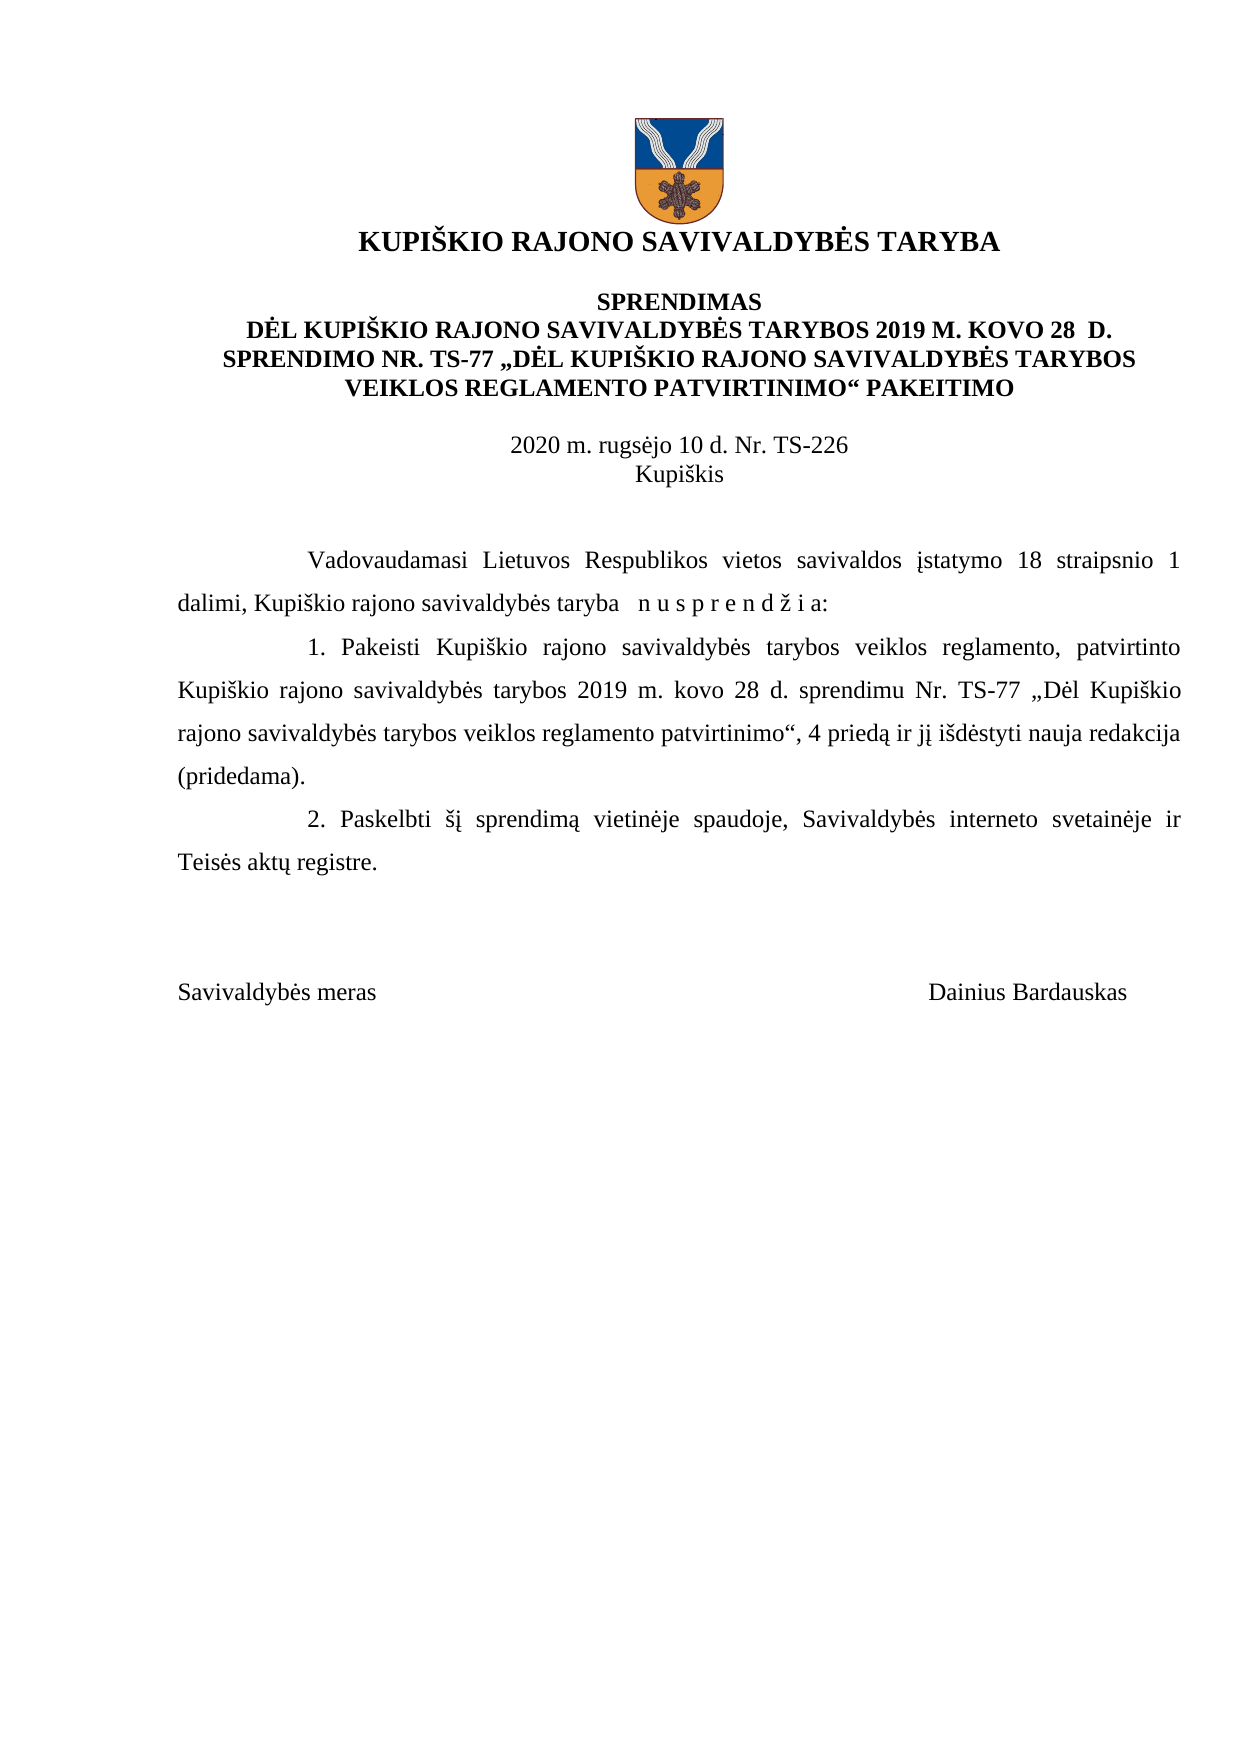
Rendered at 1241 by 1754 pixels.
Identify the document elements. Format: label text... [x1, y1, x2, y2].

text Vadovaudamasi Lietuvos Respublikos vietos savivaldos įstatymo 18 straipsnio 1 dalimi, Kupiškio rajono savivaldybės taryba n u s p r e n d ž i a: [177, 545, 1181, 617]
text 2020 m. rugsėjo 10 d. Nr. TS-226 [177, 430, 1181, 459]
text 2. Paskelbti šį sprendimą vietinėje spaudoje, Savivaldybės interneto svetainėje ir Teisės aktų registre. [177, 804, 1181, 876]
text Kupiškis [177, 459, 1181, 488]
text KUPIŠKIO RAJONO SAVIVALDYBĖS TARYBA [177, 224, 1181, 258]
text DĖL KUPIŠKIO RAJONO SAVIVALDYBĖS TARYBOS 2019 M. KOVO 28 D. SPRENDIMO NR. TS-77 „DĖL KUPIŠKIO RAJONO SAVIVALDYBĖS TARYBOS VEIKLOS REGLAMENTO PATVIRTINIMO“ PAKEITIMO [177, 315, 1181, 402]
text SPRENDIMAS [177, 287, 1181, 315]
text Savivaldybės meras Dainius Bardauskas [177, 977, 1181, 1005]
text 1. Pakeisti Kupiškio rajono savivaldybės tarybos veiklos reglamento, patvirtinto Kupiškio rajono savivaldybės tarybos 2019 m. kovo 28 d. sprendimu Nr. TS-77 „Dėl Kupiškio rajono savivaldybės tarybos veiklos reglamento patvirtinimo“, 4 priedą ir jį išdėstyti nauja redakcija (pridedama). [177, 632, 1181, 790]
